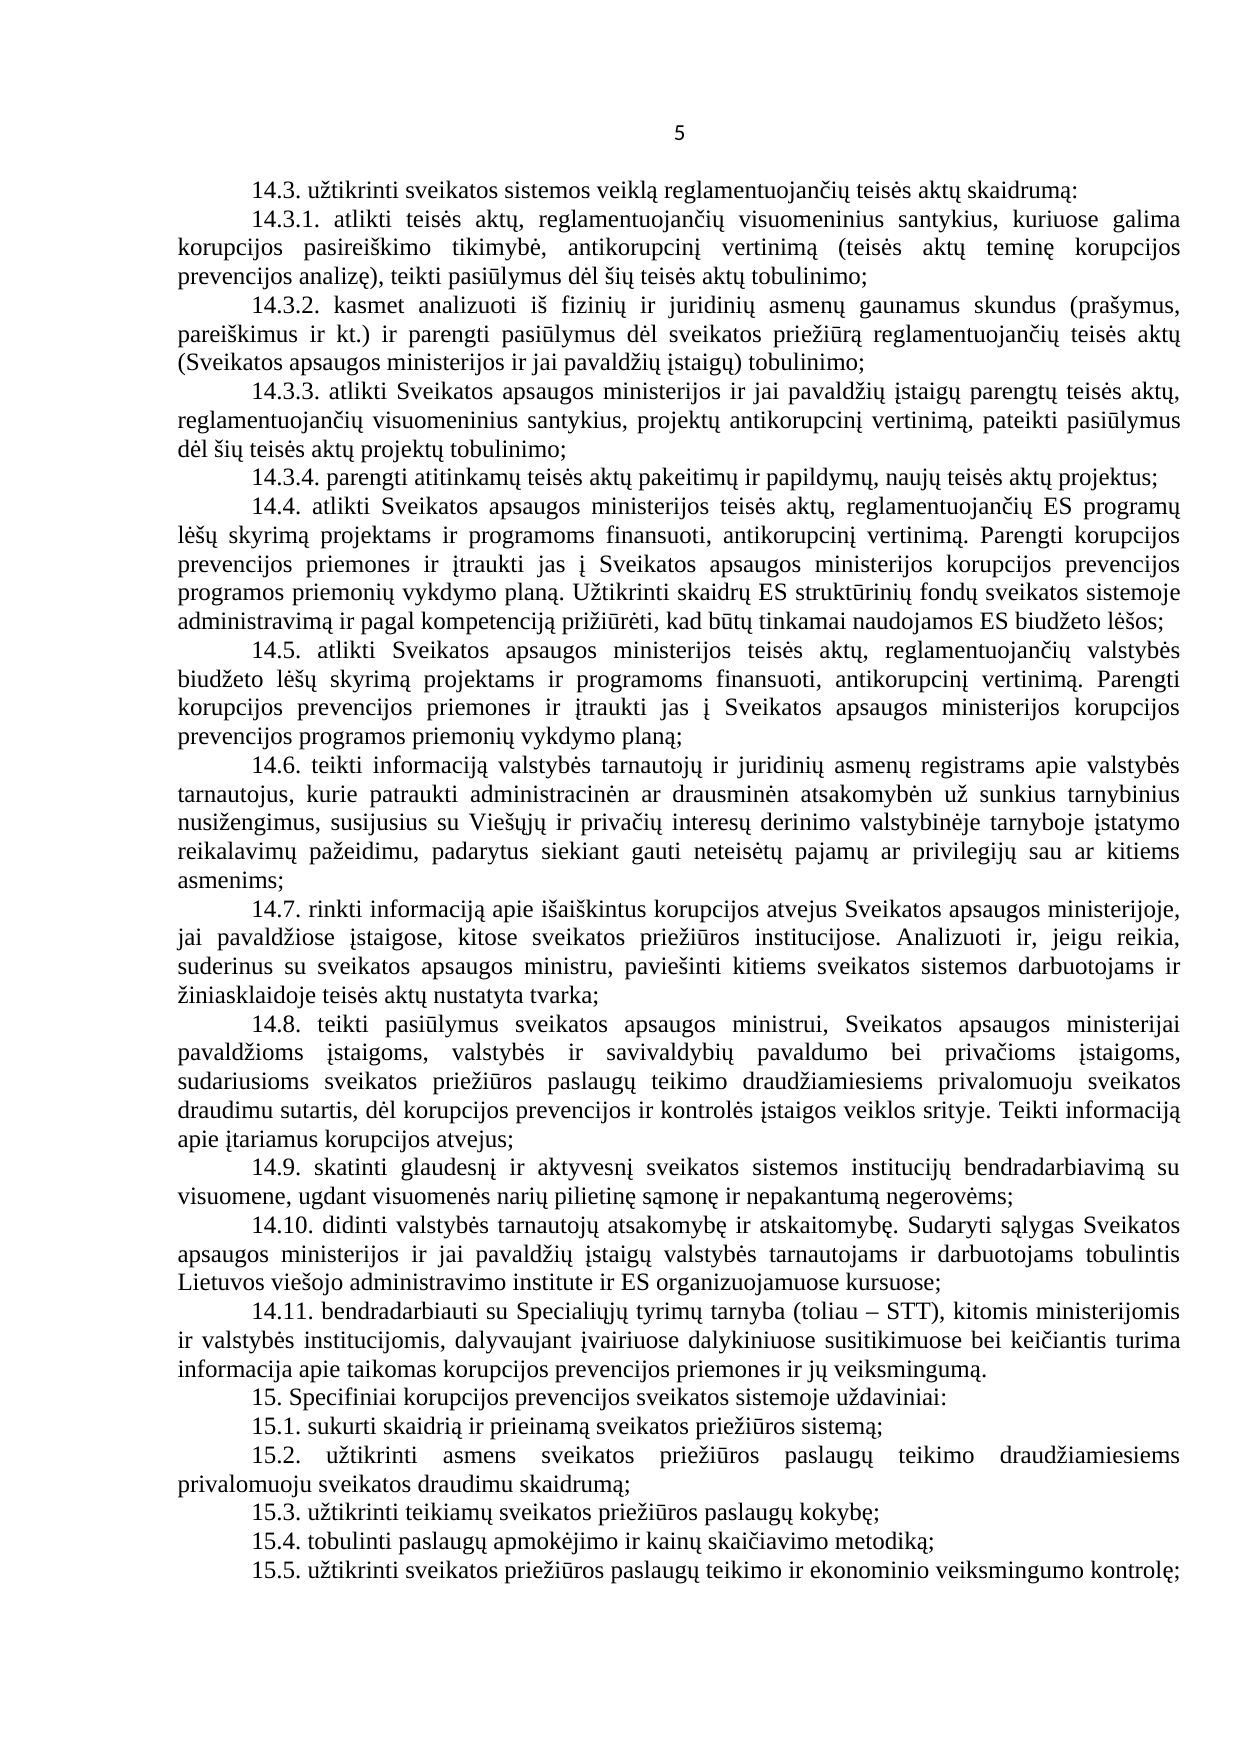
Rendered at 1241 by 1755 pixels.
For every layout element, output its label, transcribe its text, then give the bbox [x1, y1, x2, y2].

text 15.1. sukurti skaidrią ir prieinamą sveikatos priežiūros sistemą; [177, 1411, 1181, 1440]
text 14.3.1. atlikti teisės aktų, reglamentuojančių visuomeninius santykius, kuriuose galima korupcijos pasireiškimo tikimybė, antikorupcinį vertinimą (teisės aktų teminę korupcijos prevencijos analizę), teikti pasiūlymus dėl šių teisės aktų tobulinimo; [177, 204, 1181, 290]
text 15.5. užtikrinti sveikatos priežiūros paslaugų teikimo ir ekonominio veiksmingumo kontrolę; [177, 1555, 1181, 1584]
text 15.4. tobulinti paslaugų apmokėjimo ir kainų skaičiavimo metodiką; [177, 1526, 1181, 1555]
text 14.3.3. atlikti Sveikatos apsaugos ministerijos ir jai pavaldžių įstaigų parengtų teisės aktų, reglamentuojančių visuomeninius santykius, projektų antikorupcinį vertinimą, pateikti pasiūlymus dėl šių teisės aktų projektų tobulinimo; [177, 376, 1181, 462]
text 14.6. teikti informaciją valstybės tarnautojų ir juridinių asmenų registrams apie valstybės tarnautojus, kurie patraukti administracinėn ar drausminėn atsakomybėn už sunkius tarnybinius nusižengimus, susijusius su Viešųjų ir privačių interesų derinimo valstybinėje tarnyboje įstatymo reikalavimų pažeidimu, padarytus siekiant gauti neteisėtų pajamų ar privilegijų sau ar kitiems asmenims; [177, 750, 1181, 894]
text 15. Specifiniai korupcijos prevencijos sveikatos sistemoje uždaviniai: [177, 1382, 1181, 1411]
text 14.5. atlikti Sveikatos apsaugos ministerijos teisės aktų, reglamentuojančių valstybės biudžeto lėšų skyrimą projektams ir programoms finansuoti, antikorupcinį vertinimą. Parengti korupcijos prevencijos priemones ir įtraukti jas į Sveikatos apsaugos ministerijos korupcijos prevencijos programos priemonių vykdymo planą; [177, 635, 1181, 750]
text 14.9. skatinti glaudesnį ir aktyvesnį sveikatos sistemos institucijų bendradarbiavimą su visuomene, ugdant visuomenės narių pilietinę sąmonę ir nepakantumą negerovėms; [177, 1152, 1181, 1210]
text 14.4. atlikti Sveikatos apsaugos ministerijos teisės aktų, reglamentuojančių ES programų lėšų skyrimą projektams ir programoms finansuoti, antikorupcinį vertinimą. Parengti korupcijos prevencijos priemones ir įtraukti jas į Sveikatos apsaugos ministerijos korupcijos prevencijos programos priemonių vykdymo planą. Užtikrinti skaidrų ES struktūrinių fondų sveikatos sistemoje administravimą ir pagal kompetenciją prižiūrėti, kad būtų tinkamai naudojamos ES biudžeto lėšos; [177, 491, 1181, 635]
text 14.3.2. kasmet analizuoti iš fizinių ir juridinių asmenų gaunamus skundus (prašymus, pareiškimus ir kt.) ir parengti pasiūlymus dėl sveikatos priežiūrą reglamentuojančių teisės aktų (Sveikatos apsaugos ministerijos ir jai pavaldžių įstaigų) tobulinimo; [177, 290, 1181, 376]
text 14.3. užtikrinti sveikatos sistemos veiklą reglamentuojančių teisės aktų skaidrumą: [177, 175, 1181, 204]
text 14.8. teikti pasiūlymus sveikatos apsaugos ministrui, Sveikatos apsaugos ministerijai pavaldžioms įstaigoms, valstybės ir savivaldybių pavaldumo bei privačioms įstaigoms, sudariusioms sveikatos priežiūros paslaugų teikimo draudžiamiesiems privalomuoju sveikatos draudimu sutartis, dėl korupcijos prevencijos ir kontrolės įstaigos veiklos srityje. Teikti informaciją apie įtariamus korupcijos atvejus; [177, 1009, 1181, 1152]
text 15.2. užtikrinti asmens sveikatos priežiūros paslaugų teikimo draudžiamiesiems privalomuoju sveikatos draudimu skaidrumą; [177, 1440, 1181, 1497]
text 14.3.4. parengti atitinkamų teisės aktų pakeitimų ir papildymų, naujų teisės aktų projektus; [177, 462, 1181, 491]
text 14.10. didinti valstybės tarnautojų atsakomybę ir atskaitomybę. Sudaryti sąlygas Sveikatos apsaugos ministerijos ir jai pavaldžių įstaigų valstybės tarnautojams ir darbuotojams tobulintis Lietuvos viešojo administravimo institute ir ES organizuojamuose kursuose; [177, 1210, 1181, 1296]
text 15.3. užtikrinti teikiamų sveikatos priežiūros paslaugų kokybę; [177, 1497, 1181, 1526]
text 14.7. rinkti informaciją apie išaiškintus korupcijos atvejus Sveikatos apsaugos ministerijoje, jai pavaldžiose įstaigose, kitose sveikatos priežiūros institucijose. Analizuoti ir, jeigu reikia, suderinus su sveikatos apsaugos ministru, paviešinti kitiems sveikatos sistemos darbuotojams ir žiniasklaidoje teisės aktų nustatyta tvarka; [177, 894, 1181, 1009]
text 14.11. bendradarbiauti su Specialiųjų tyrimų tarnyba (toliau – STT), kitomis ministerijomis ir valstybės institucijomis, dalyvaujant įvairiuose dalykiniuose susitikimuose bei keičiantis turima informacija apie taikomas korupcijos prevencijos priemones ir jų veiksmingumą. [177, 1296, 1181, 1382]
